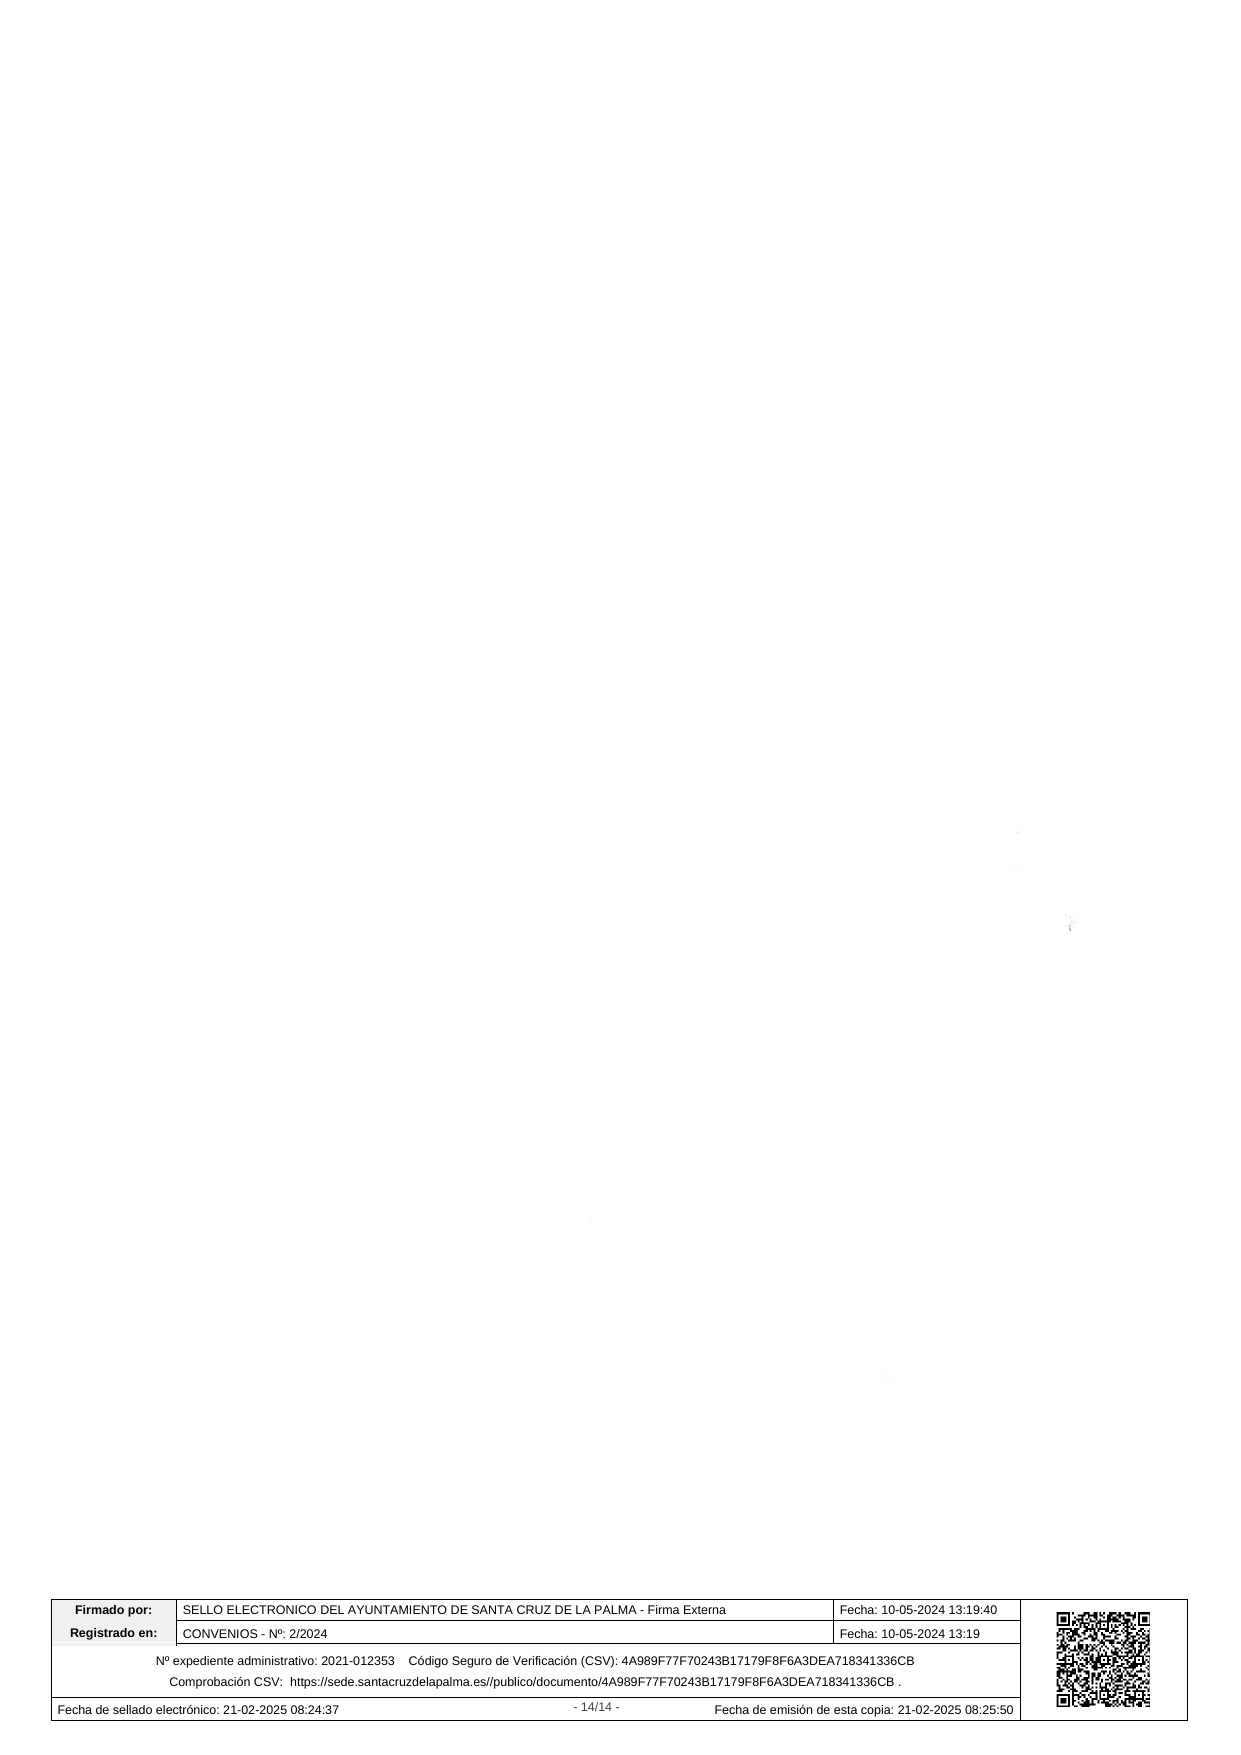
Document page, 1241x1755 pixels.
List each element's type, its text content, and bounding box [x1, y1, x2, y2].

table_header Fecha: 10-05-2024 13:19:40 [834, 1600, 1020, 1620]
table_header [1021, 1600, 1187, 1720]
table_cell Nº expediente administrativo: 2021-012353 Código Seguro de Verificación (CSV): 4A989F77F70243B17179F8F6A3DEA718341336CB Comprobación CSV: https://sede.santacruzdelapalma.es//publico/documento/4A989F77F70243B17179F8F6A3DEA718341336CB . [52, 1644, 1020, 1697]
table_cell Registrado en: [52, 1624, 176, 1642]
table_cell Fecha: 10-05-2024 13:19 [834, 1621, 1020, 1642]
table_header SELLO ELECTRONICO DEL AYUNTAMIENTO DE SANTA CRUZ DE LA PALMA - Firma Externa [177, 1600, 833, 1620]
table_cell Fecha de sellado electrónico: 21-02-2025 08:24:37 - 14/14 - Fecha de emisión de esta copia: 21-02-2025 08:25:50 [52, 1698, 1020, 1720]
table_header Firmado por: [52, 1600, 176, 1620]
table_cell CONVENIOS - Nº: 2/2024 [177, 1621, 833, 1642]
